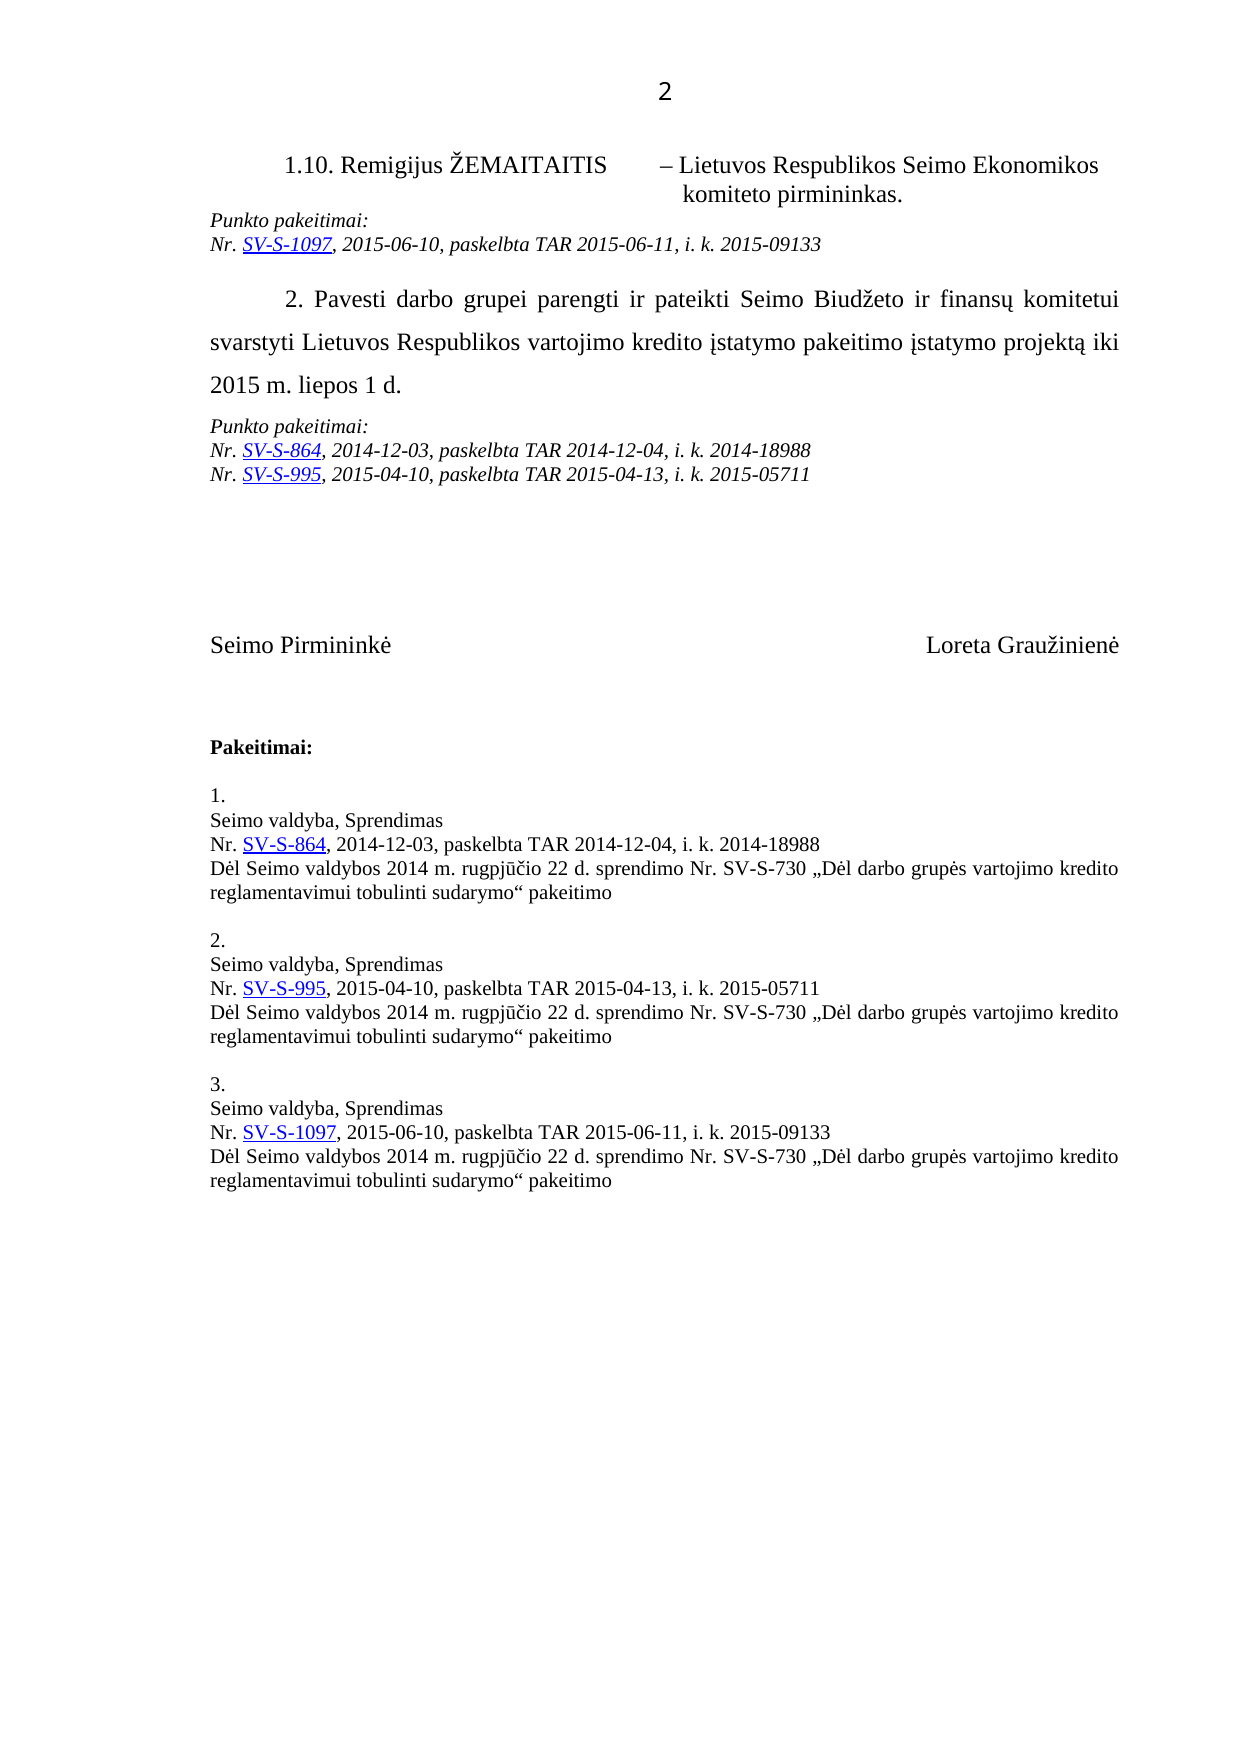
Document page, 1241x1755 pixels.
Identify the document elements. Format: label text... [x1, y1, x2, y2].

text Dėl Seimo valdybos 2014 m. rugpjūčio 22 d. sprendimo Nr. SV-S-730 „Dėl darbo grupės vartojimo kredito reglamentavimui tobulinti sudarymo“ pakeitimo [210, 856, 1120, 904]
text Dėl Seimo valdybos 2014 m. rugpjūčio 22 d. sprendimo Nr. SV-S-730 „Dėl darbo grupės vartojimo kredito reglamentavimui tobulinti sudarymo“ pakeitimo [210, 1000, 1120, 1048]
text Pakeitimai: [210, 735, 1120, 759]
text Seimo valdyba, Sprendimas [210, 807, 1120, 832]
text 1.10. Remigijus ŽEMAITAITIS – Lietuvos Respublikos Seimo Ekonomikos [210, 150, 1120, 179]
text Nr. SV-S-864, 2014-12-03, paskelbta TAR 2014-12-04, i. k. 2014-18988 [210, 832, 1120, 856]
text Nr. SV-S-995, 2015-04-10, paskelbta TAR 2015-04-13, i. k. 2015-05711 [210, 976, 1120, 1000]
text Nr. SV-S-995, 2015-04-10, paskelbta TAR 2015-04-13, i. k. 2015-05711 [210, 462, 1120, 486]
text Seimo Pirmininkė Loreta Graužinienė [210, 630, 1120, 658]
text Nr. SV-S-864, 2014-12-03, paskelbta TAR 2014-12-04, i. k. 2014-18988 [210, 438, 1120, 462]
text 2. Pavesti darbo grupei parengti ir pateikti Seimo Biudžeto ir finansų komitetui svarstyti Lietuvos Respublikos vartojimo kredito įstatymo pakeitimo įstatymo projektą iki 2015 m. liepos 1 d. [210, 284, 1120, 399]
text Punkto pakeitimai: [210, 207, 1120, 232]
text Nr. SV-S-1097, 2015-06-10, paskelbta TAR 2015-06-11, i. k. 2015-09133 [210, 232, 1120, 256]
text 3. [210, 1072, 1120, 1096]
text 1. [210, 783, 1120, 807]
text Nr. SV-S-1097, 2015-06-10, paskelbta TAR 2015-06-11, i. k. 2015-09133 [210, 1120, 1120, 1144]
text Seimo valdyba, Sprendimas [210, 952, 1120, 976]
text komiteto pirmininkas. [210, 179, 1120, 207]
text 2. [210, 928, 1120, 952]
text Seimo valdyba, Sprendimas [210, 1096, 1120, 1120]
text Punkto pakeitimai: [210, 414, 1120, 438]
text Dėl Seimo valdybos 2014 m. rugpjūčio 22 d. sprendimo Nr. SV-S-730 „Dėl darbo grupės vartojimo kredito reglamentavimui tobulinti sudarymo“ pakeitimo [210, 1144, 1120, 1192]
